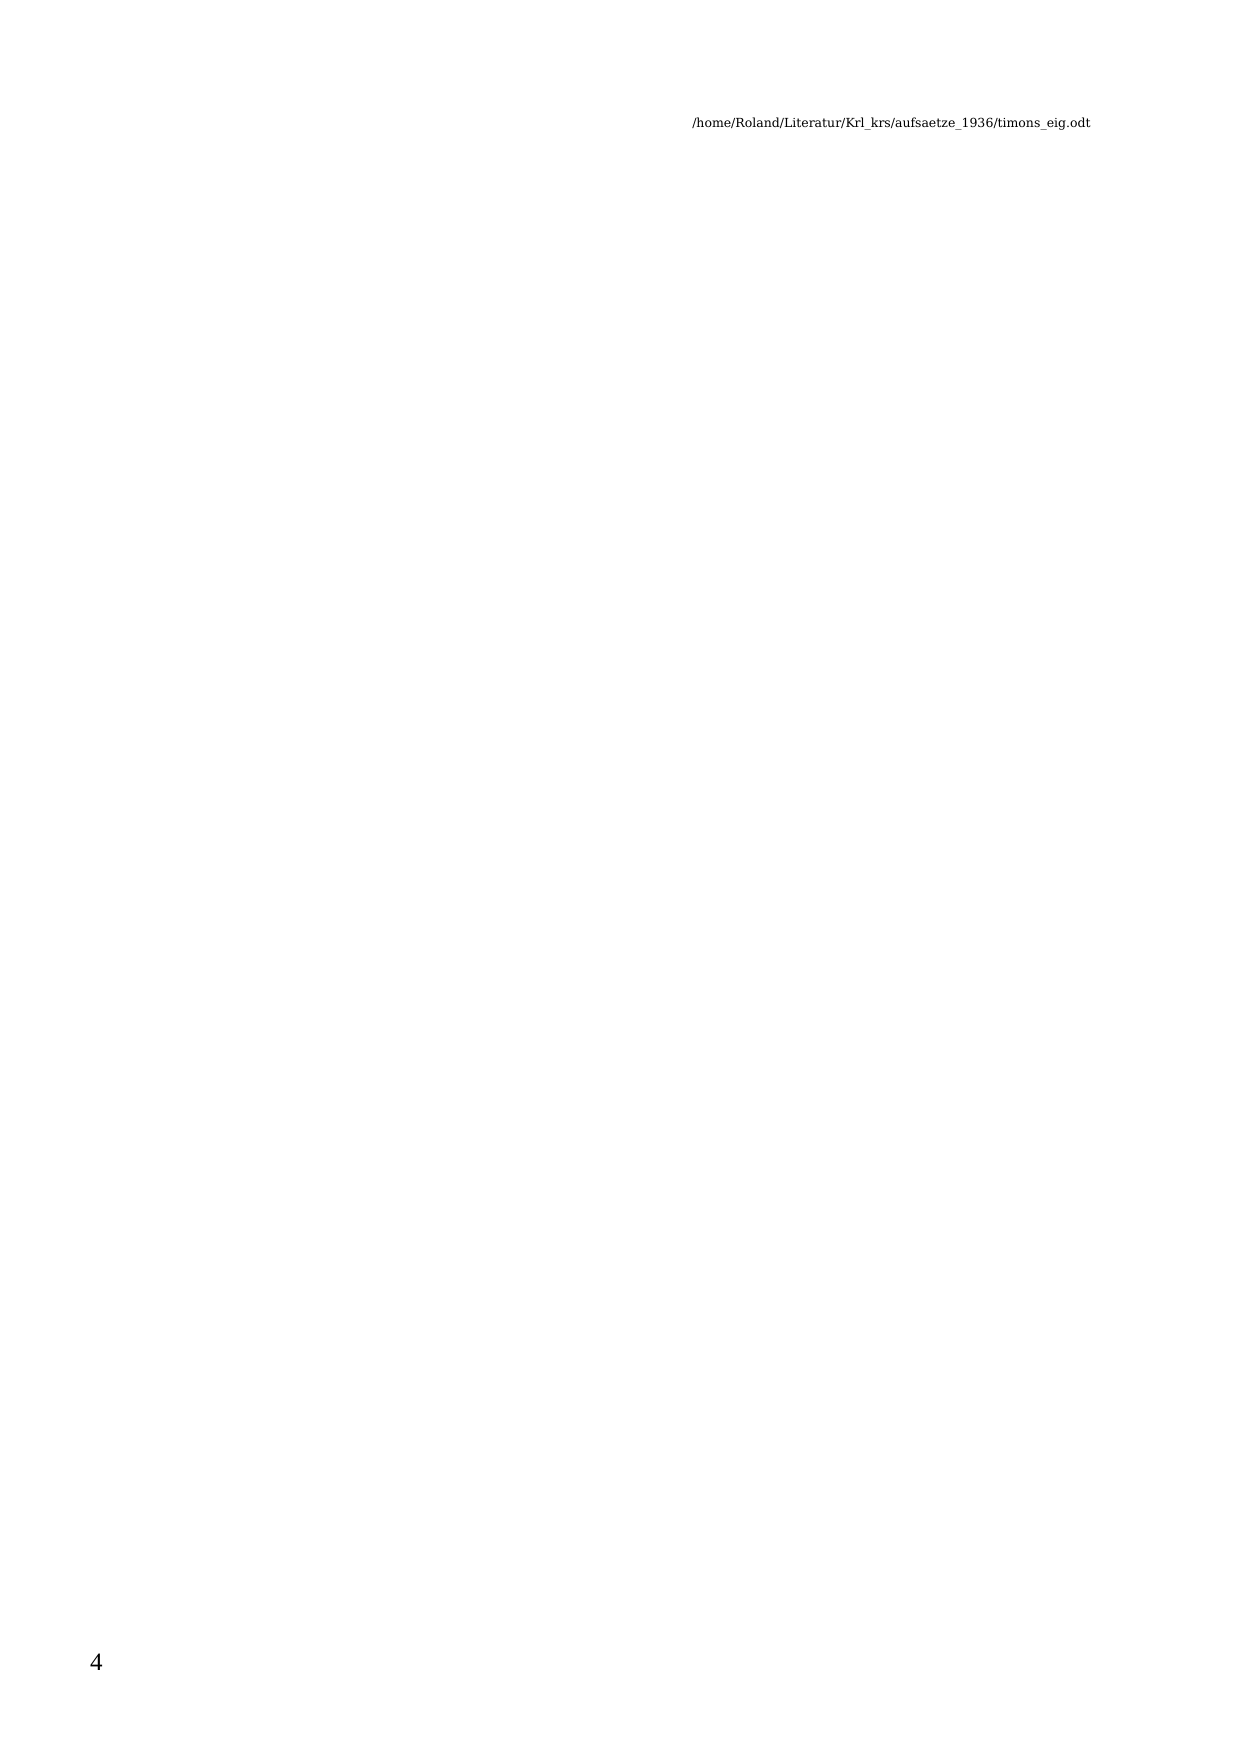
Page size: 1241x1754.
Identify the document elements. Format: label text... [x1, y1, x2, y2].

text /home/Roland/Literatur/Krl_krs/aufsaetze_1936/timons_eig.odt [90, 101, 1091, 130]
